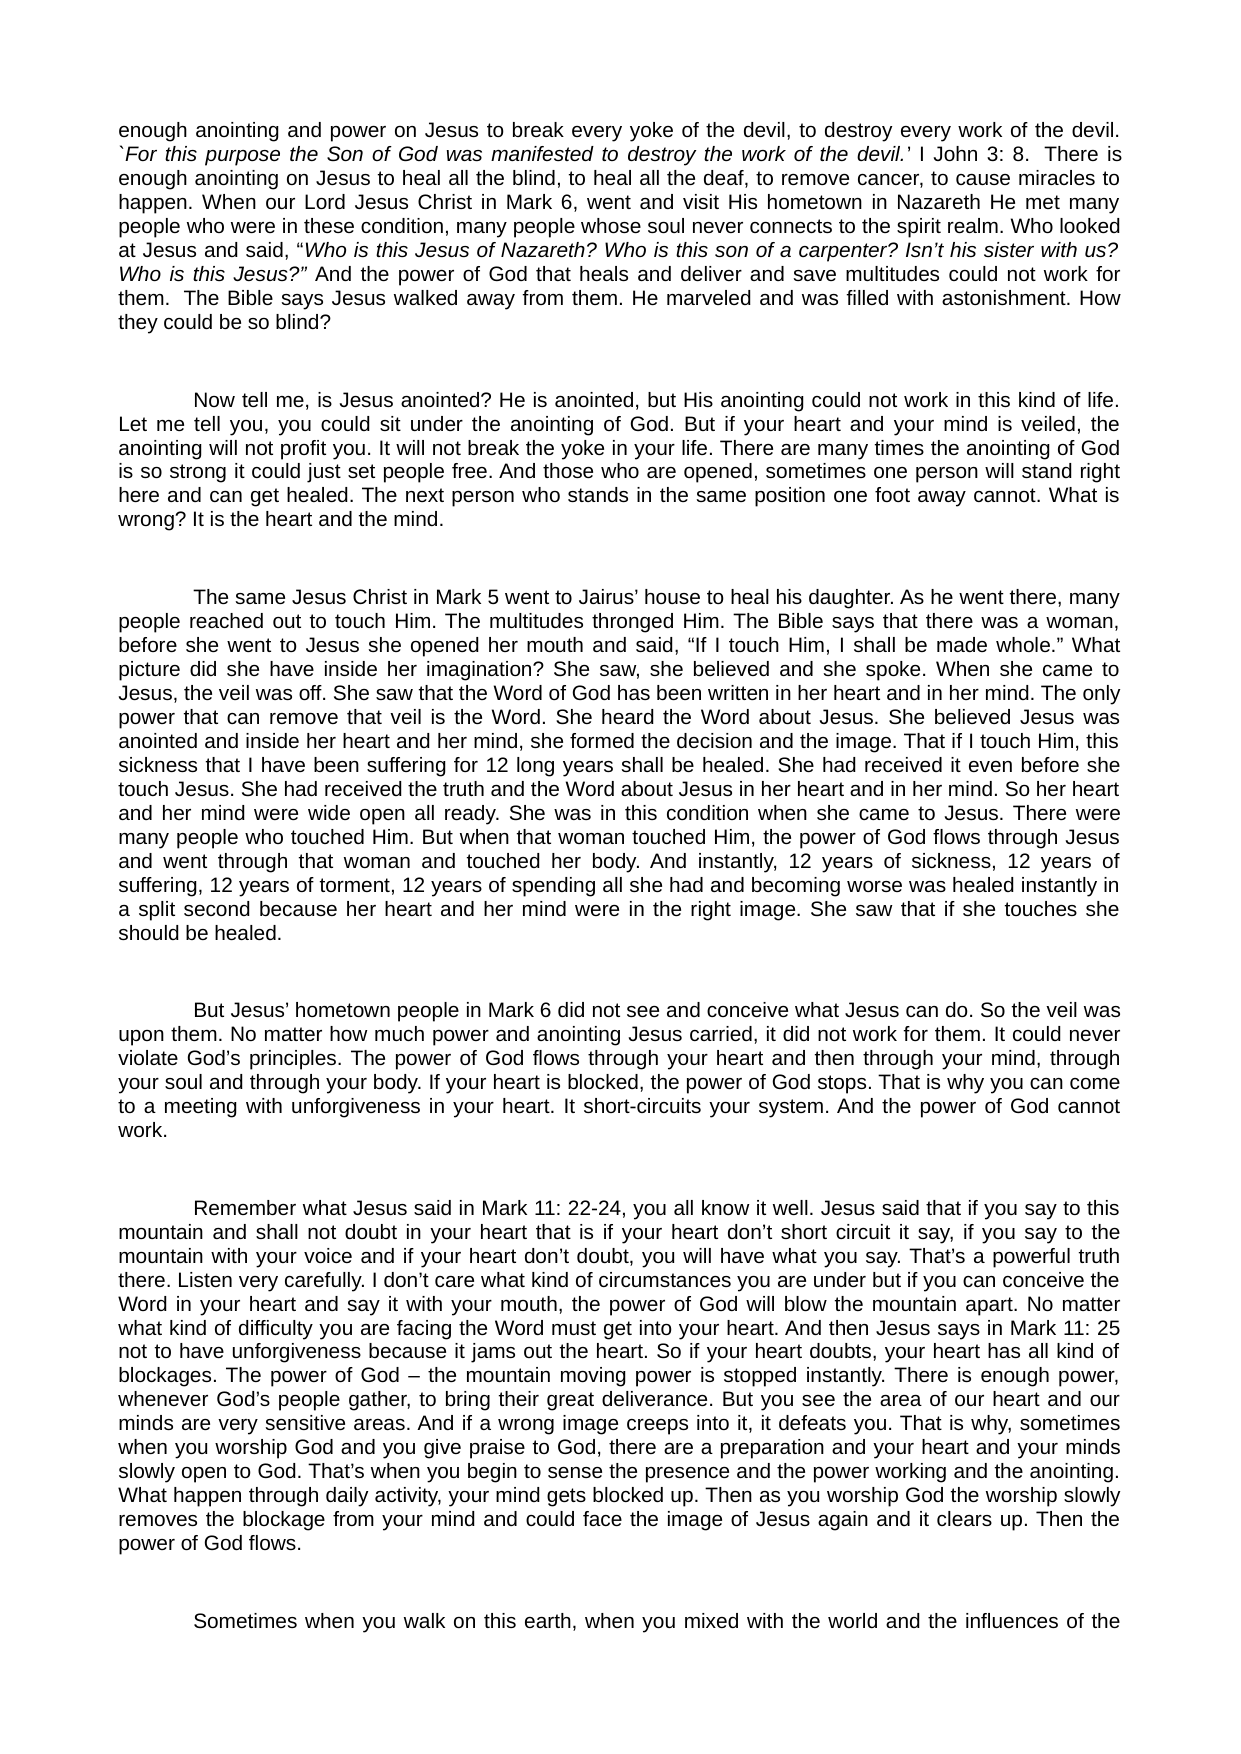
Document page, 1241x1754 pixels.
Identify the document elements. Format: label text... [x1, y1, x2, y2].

text But Jesus’ hometown people in Mark 6 did not see and conceive what Jesus can do. So the veil was upon them. No matter how much power and anointing Jesus carried, it did not work for them. It could never violate God’s principles. The power of God flows through your heart and then through your mind, through your soul and through your body. If your heart is blocked, the power of God stops. That is why you can come to a meeting with unforgiveness in your heart. It short-circuits your system. And the power of God cannot work. [118, 998, 1122, 1142]
text Remember what Jesus said in Mark 11: 22-24, you all know it well. Jesus said that if you say to this mountain and shall not doubt in your heart that is if your heart don’t short circuit it say, if you say to the mountain with your voice and if your heart don’t doubt, you will have what you say. That’s a powerful truth there. Listen very carefully. I don’t care what kind of circumstances you are under but if you can conceive the Word in your heart and say it with your mouth, the power of God will blow the mountain apart. No matter what kind of difficulty you are facing the Word must get into your heart. And then Jesus says in Mark 11: 25 not to have unforgiveness because it jams out the heart. So if your heart doubts, your heart has all kind of blockages. The power of God – the mountain moving power is stopped instantly. There is enough power, whenever God’s people gather, to bring their great deliverance. But you see the area of our heart and our minds are very sensitive areas. And if a wrong image creeps into it, it defeats you. That is why, sometimes when you worship God and you give praise to God, there are a preparation and your heart and your minds slowly open to God. That’s when you begin to sense the presence and the power working and the anointing. What happen through daily activity, your mind gets blocked up. Then as you worship God the worship slowly removes the blockage from your mind and could face the image of Jesus again and it clears up. Then the power of God flows. [118, 1196, 1122, 1555]
text enough anointing and power on Jesus to break every yoke of the devil, to destroy every work of the devil. `For this purpose the Son of God was manifested to destroy the work of the devil.’ I John 3: 8. There is enough anointing on Jesus to heal all the blind, to heal all the deaf, to remove cancer, to cause miracles to happen. When our Lord Jesus Christ in Mark 6, went and visit His hometown in Nazareth He met many people who were in these condition, many people whose soul never connects to the spirit realm. Who looked at Jesus and said, “Who is this Jesus of Nazareth? Who is this son of a carpenter? Isn’t his sister with us? Who is this Jesus?” And the power of God that heals and deliver and save multitudes could not work for them. The Bible says Jesus walked away from them. He marveled and was filled with astonishment. How they could be so blind? [118, 118, 1122, 334]
text Sometimes when you walk on this earth, when you mixed with the world and the influences of the [118, 1609, 1122, 1633]
text Now tell me, is Jesus anointed? He is anointed, but His anointing could not work in this kind of life. Let me tell you, you could sit under the anointing of God. But if your heart and your mind is veiled, the anointing will not profit you. It will not break the yoke in your life. There are many times the anointing of God is so strong it could just set people free. And those who are opened, sometimes one person will stand right here and can get healed. The next person who stands in the same position one foot away cannot. What is wrong? It is the heart and the mind. [118, 387, 1122, 531]
text The same Jesus Christ in Mark 5 went to Jairus’ house to heal his daughter. As he went there, many people reached out to touch Him. The multitudes thronged Him. The Bible says that there was a woman, before she went to Jesus she opened her mouth and said, “If I touch Him, I shall be made whole.” What picture did she have inside her imagination? She saw, she believed and she spoke. When she came to Jesus, the veil was off. She saw that the Word of God has been written in her heart and in her mind. The only power that can remove that veil is the Word. She heard the Word about Jesus. She believed Jesus was anointed and inside her heart and her mind, she formed the decision and the image. That if I touch Him, this sickness that I have been suffering for 12 long years shall be healed. She had received it even before she touch Jesus. She had received the truth and the Word about Jesus in her heart and in her mind. So her heart and her mind were wide open all ready. She was in this condition when she came to Jesus. There were many people who touched Him. But when that woman touched Him, the power of God flows through Jesus and went through that woman and touched her body. And instantly, 12 years of sickness, 12 years of suffering, 12 years of torment, 12 years of spending all she had and becoming worse was healed instantly in a split second because her heart and her mind were in the right image. She saw that if she touches she should be healed. [118, 585, 1122, 944]
